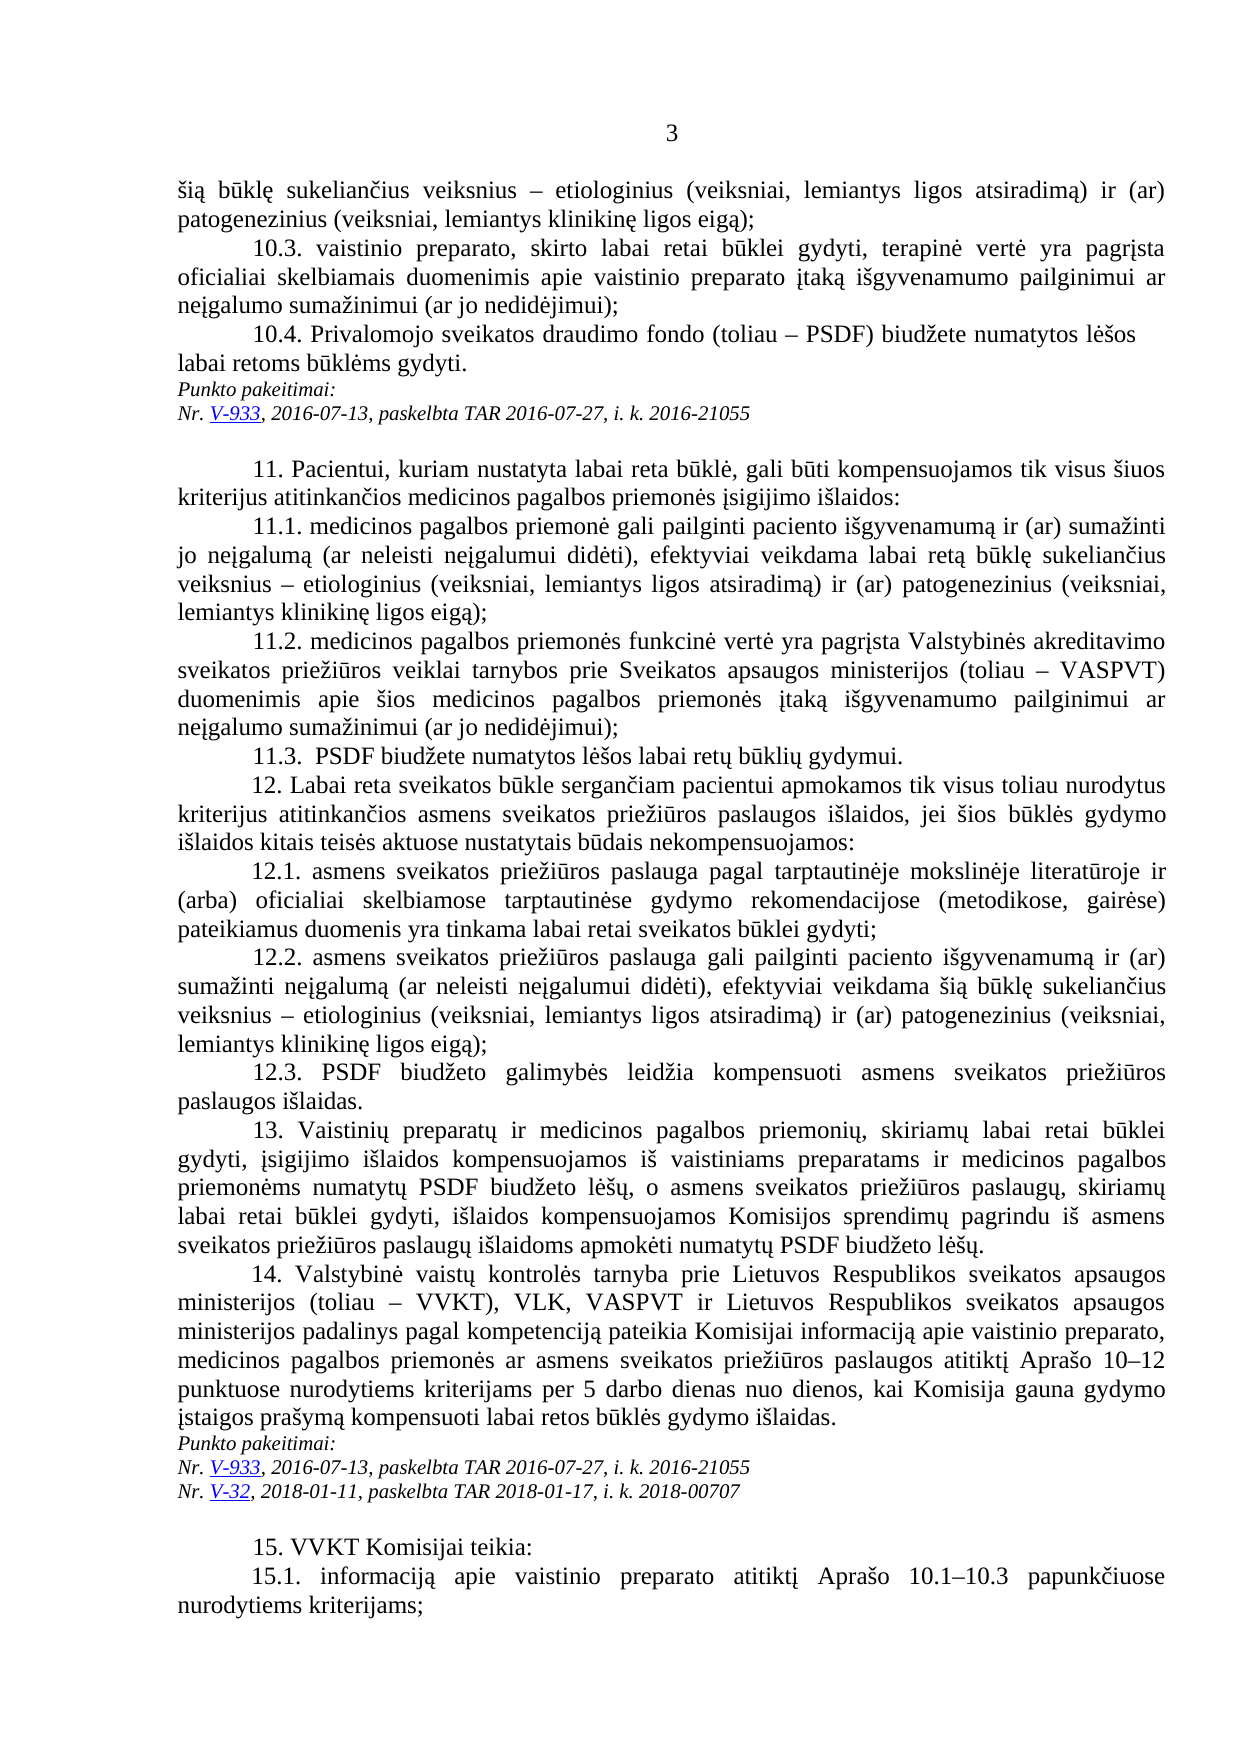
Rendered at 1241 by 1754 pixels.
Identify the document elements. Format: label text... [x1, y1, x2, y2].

text 15. VVKT Komisijai teikia: [177, 1532, 1166, 1561]
text 11.3. PSDF biudžete numatytos lėšos labai retų būklių gydymui. [177, 741, 1166, 770]
text 10.4. Privalomojo sveikatos draudimo fondo (toliau – PSDF) biudžete numatytos lėšos labai retoms būklėms gydyti. [177, 319, 1137, 377]
text 11.2. medicinos pagalbos priemonės funkcinė vertė yra pagrįsta Valstybinės akreditavimo sveikatos priežiūros veiklai tarnybos prie Sveikatos apsaugos ministerijos (toliau – VASPVT) duomenimis apie šios medicinos pagalbos priemonės įtaką išgyvenamumo pailginimui ar neįgalumo sumažinimui (ar jo nedidėjimui); [177, 626, 1166, 741]
text 10.3. vaistinio preparato, skirto labai retai būklei gydyti, terapinė vertė yra pagrįsta oficialiai skelbiamais duomenimis apie vaistinio preparato įtaką išgyvenamumo pailginimui ar neįgalumo sumažinimui (ar jo nedidėjimui); [177, 233, 1166, 319]
text 11. Pacientui, kuriam nustatyta labai reta būklė, gali būti kompensuojamos tik visus šiuos kriterijus atitinkančios medicinos pagalbos priemonės įsigijimo išlaidos: [177, 454, 1166, 511]
text Punkto pakeitimai: [177, 1431, 1166, 1455]
text 12.3. PSDF biudžeto galimybės leidžia kompensuoti asmens sveikatos priežiūros paslaugos išlaidas. [177, 1057, 1166, 1115]
text 12.1. asmens sveikatos priežiūros paslauga pagal tarptautinėje mokslinėje literatūroje ir (arba) oficialiai skelbiamose tarptautinėse gydymo rekomendacijose (metodikose, gairėse) pateikiamus duomenis yra tinkama labai retai sveikatos būklei gydyti; [177, 856, 1166, 942]
text 12.2. asmens sveikatos priežiūros paslauga gali pailginti paciento išgyvenamumą ir (ar) sumažinti neįgalumą (ar neleisti neįgalumui didėti), efektyviai veikdama šią būklę sukeliančius veiksnius – etiologinius (veiksniai, lemiantys ligos atsiradimą) ir (ar) patogenezinius (veiksniai, lemiantys klinikinę ligos eigą); [177, 942, 1166, 1057]
text 13. Vaistinių preparatų ir medicinos pagalbos priemonių, skiriamų labai retai būklei gydyti, įsigijimo išlaidos kompensuojamos iš vaistiniams preparatams ir medicinos pagalbos priemonėms numatytų PSDF biudžeto lėšų, o asmens sveikatos priežiūros paslaugų, skiriamų labai retai būklei gydyti, išlaidos kompensuojamos Komisijos sprendimų pagrindu iš asmens sveikatos priežiūros paslaugų išlaidoms apmokėti numatytų PSDF biudžeto lėšų. [177, 1115, 1166, 1259]
text Nr. V-933, 2016-07-13, paskelbta TAR 2016-07-27, i. k. 2016-21055 [177, 401, 1166, 425]
text 11.1. medicinos pagalbos priemonė gali pailginti paciento išgyvenamumą ir (ar) sumažinti jo neįgalumą (ar neleisti neįgalumui didėti), efektyviai veikdama labai retą būklę sukeliančius veiksnius – etiologinius (veiksniai, lemiantys ligos atsiradimą) ir (ar) patogenezinius (veiksniai, lemiantys klinikinę ligos eigą); [177, 511, 1166, 626]
text Nr. V-32, 2018-01-11, paskelbta TAR 2018-01-17, i. k. 2018-00707 [177, 1479, 1166, 1503]
text Punkto pakeitimai: [177, 377, 1166, 401]
text 15.1. informaciją apie vaistinio preparato atitiktį Aprašo 10.1–10.3 papunkčiuose nurodytiems kriterijams; [177, 1561, 1166, 1618]
text 14. Valstybinė vaistų kontrolės tarnyba prie Lietuvos Respublikos sveikatos apsaugos ministerijos (toliau – VVKT), VLK, VASPVT ir Lietuvos Respublikos sveikatos apsaugos ministerijos padalinys pagal kompetenciją pateikia Komisijai informaciją apie vaistinio preparato, medicinos pagalbos priemonės ar asmens sveikatos priežiūros paslaugos atitiktį Aprašo 10–12 punktuose nurodytiems kriterijams per 5 darbo dienas nuo dienos, kai Komisija gauna gydymo įstaigos prašymą kompensuoti labai retos būklės gydymo išlaidas. [177, 1259, 1166, 1431]
text Nr. V-933, 2016-07-13, paskelbta TAR 2016-07-27, i. k. 2016-21055 [177, 1455, 1166, 1479]
text 12. Labai reta sveikatos būkle sergančiam pacientui apmokamos tik visus toliau nurodytus kriterijus atitinkančios asmens sveikatos priežiūros paslaugos išlaidos, jei šios būklės gydymo išlaidos kitais teisės aktuose nustatytais būdais nekompensuojamos: [177, 770, 1166, 856]
text šią būklę sukeliančius veiksnius – etiologinius (veiksniai, lemiantys ligos atsiradimą) ir (ar) patogenezinius (veiksniai, lemiantys klinikinę ligos eigą); [177, 176, 1166, 233]
